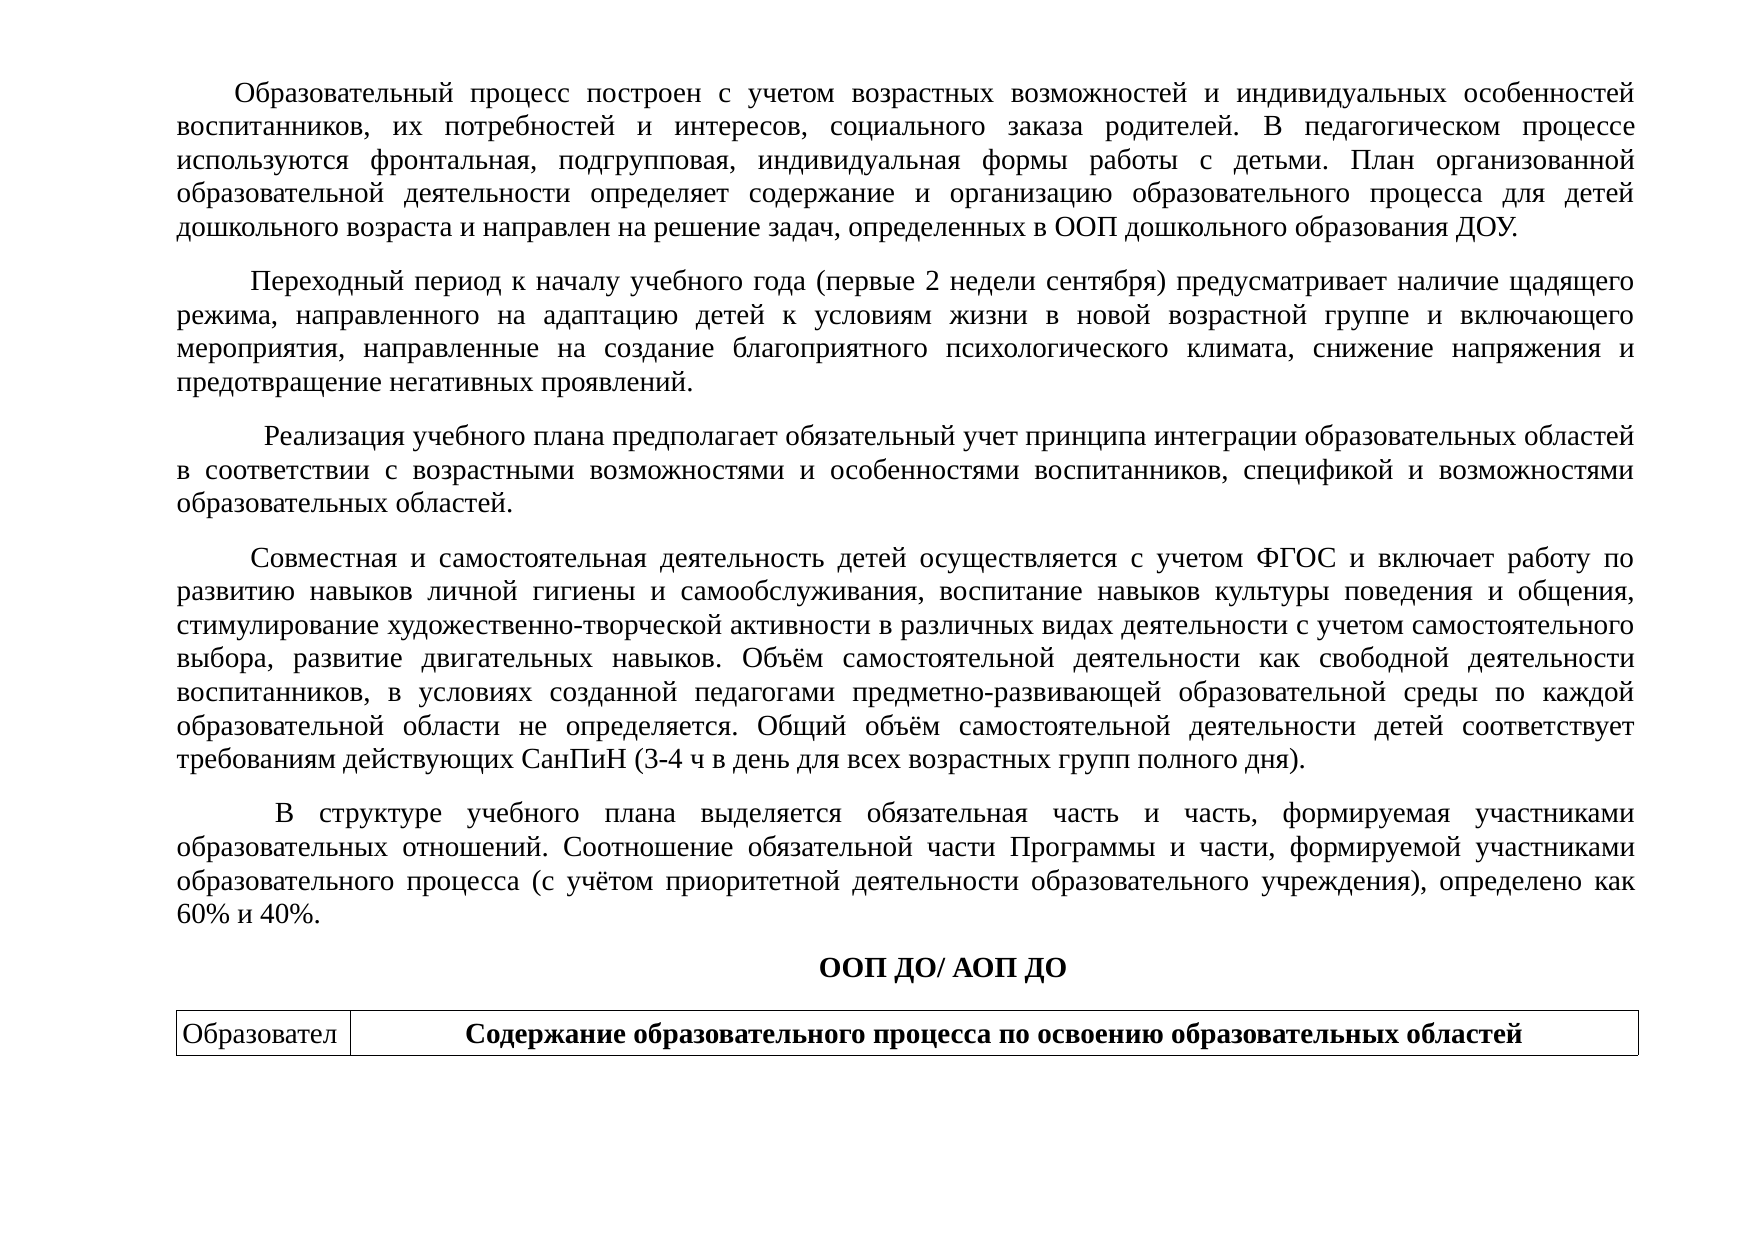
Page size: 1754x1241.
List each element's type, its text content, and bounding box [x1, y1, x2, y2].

table_header Образовател [177, 1011, 350, 1055]
text Образовательный процесс построен с учетом возрастных возможностей и индивидуальных особенностей воспитанников, их потребностей и интересов, социального заказа родителей. В педагогическом процессе используются фронтальная, подгрупповая, индивидуальная формы работы с детьми. План организованной образовательной деятельности определяет содержание и организацию образовательного процесса для детей дошкольного возраста и направлен на решение задач, определенных в ООП дошкольного образования ДОУ. [176, 75, 1636, 243]
text ООП ДО/ АОП ДО [176, 951, 1636, 984]
text Совместная и самостоятельная деятельность детей осуществляется с учетом ФГОС и включает работу по развитию навыков личной гигиены и самообслуживания, воспитание навыков культуры поведения и общения, стимулирование художественно-творческой активности в различных видах деятельности с учетом самостоятельного выбора, развитие двигательных навыков. Объём самостоятельной деятельности как свободной деятельности воспитанников, в условиях созданной педагогами предметно-развивающей образовательной среды по каждой образовательной области не определяется. Общий объём самостоятельной деятельности детей соответствует требованиям действующих СанПиН (3-4 ч в день для всех возрастных групп полного дня). [176, 540, 1636, 775]
table_header Содержание образовательного процесса по освоению образовательных областей [351, 1011, 1638, 1055]
text Переходный период к началу учебного года (первые 2 недели сентября) предусматривает наличие щадящего режима, направленного на адаптацию детей к условиям жизни в новой возрастной группе и включающего мероприятия, направленные на создание благоприятного психологического климата, снижение напряжения и предотвращение негативных проявлений. [176, 263, 1636, 398]
text Реализация учебного плана предполагает обязательный учет принципа интеграции образовательных областей в соответствии с возрастными возможностями и особенностями воспитанников, спецификой и возможностями образовательных областей. [176, 418, 1636, 519]
text В структуре учебного плана выделяется обязательная часть и часть, формируемая участниками образовательных отношений. Соотношение обязательной части Программы и части, формируемой участниками образовательного процесса (с учётом приоритетной деятельности образовательного учреждения), определено как 60% и 40%. [176, 796, 1636, 930]
